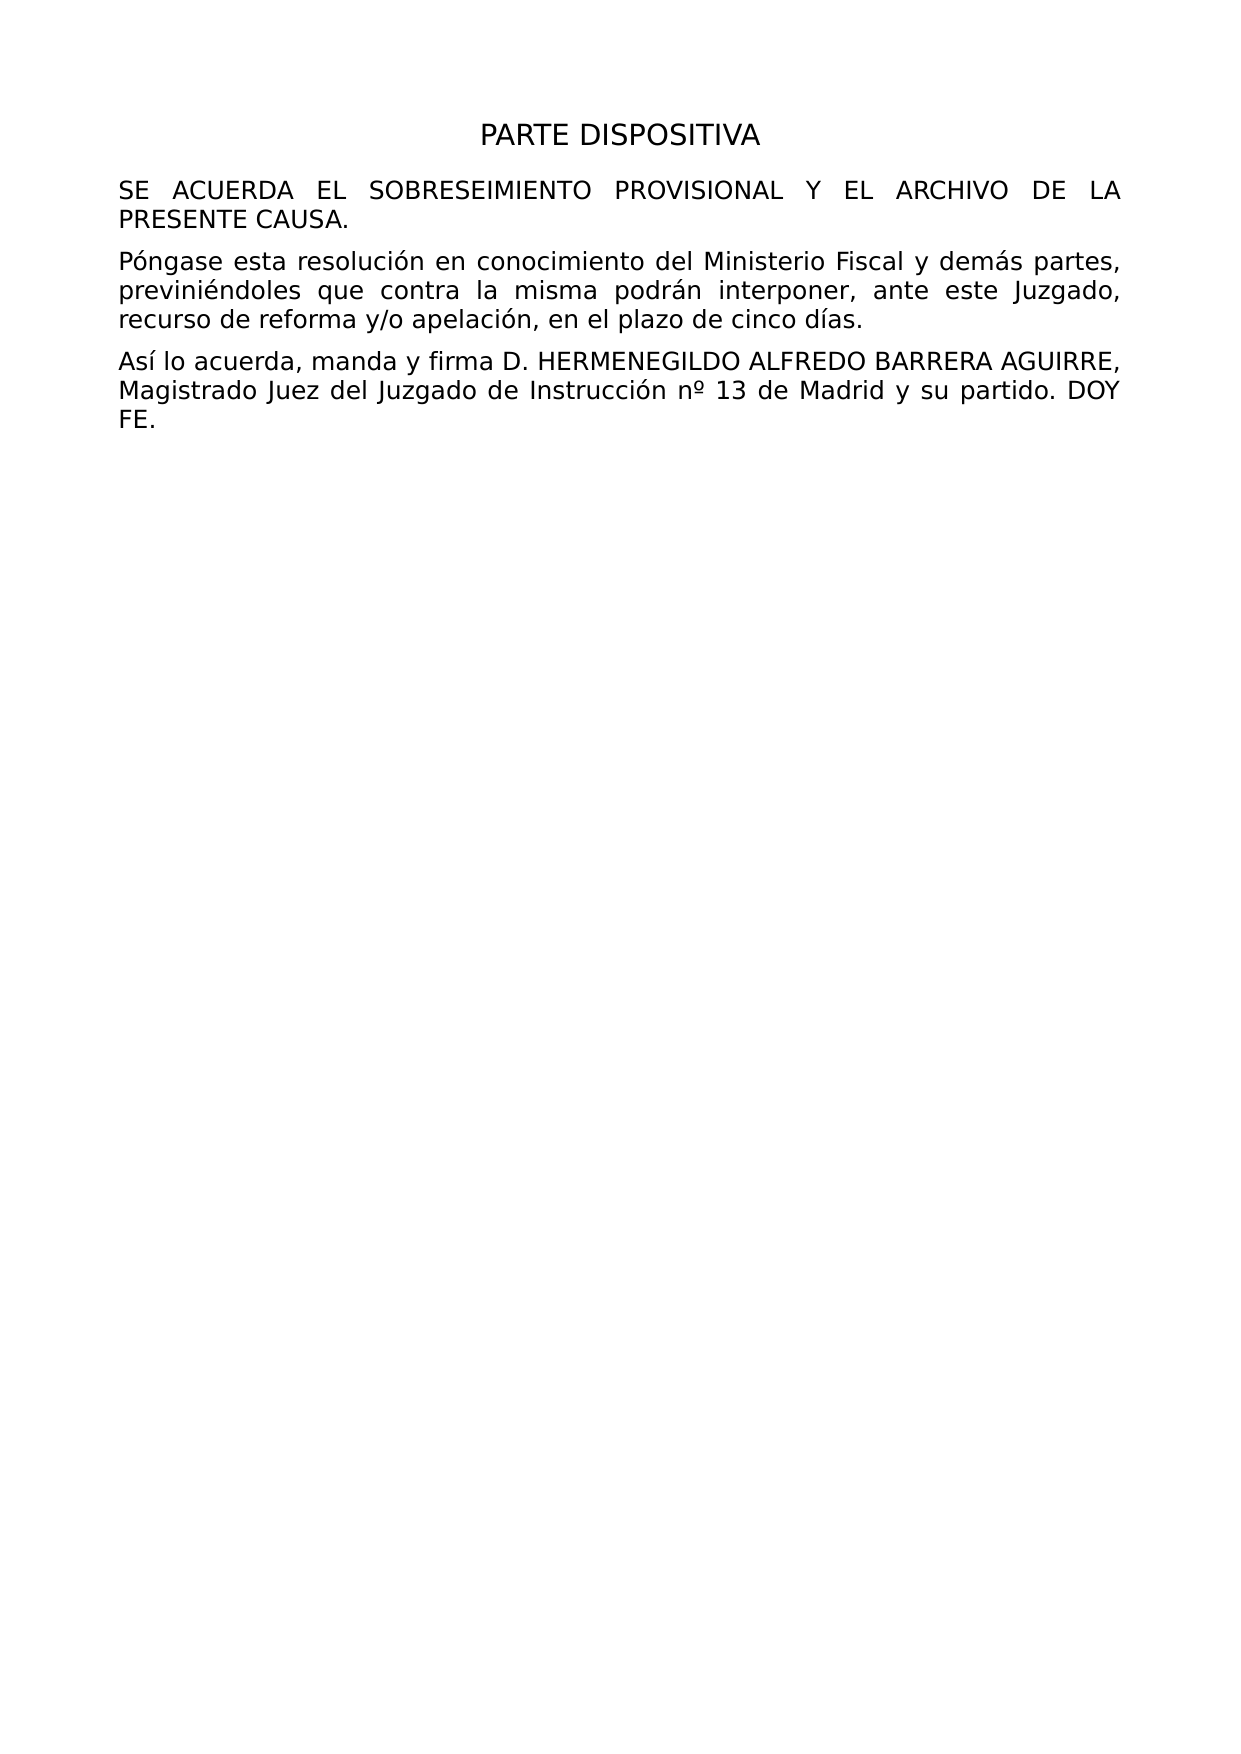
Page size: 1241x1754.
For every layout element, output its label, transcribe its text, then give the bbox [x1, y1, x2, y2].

text SE ACUERDA EL SOBRESEIMIENTO PROVISIONAL Y EL ARCHIVO DE LA PRESENTE CAUSA. [118, 176, 1122, 234]
subtitle PARTE DISPOSITIVA [118, 118, 1122, 152]
text Póngase esta resolución en conocimiento del Ministerio Fiscal y demás partes, previniéndoles que contra la misma podrán interponer, ante este Juzgado, recurso de reforma y/o apelación, en el plazo de cinco días. [118, 247, 1122, 334]
text Así lo acuerda, manda y firma D. HERMENEGILDO ALFREDO BARRERA AGUIRRE, Magistrado Juez del Juzgado de Instrucción nº 13 de Madrid y su partido. DOY FE. [118, 347, 1122, 434]
